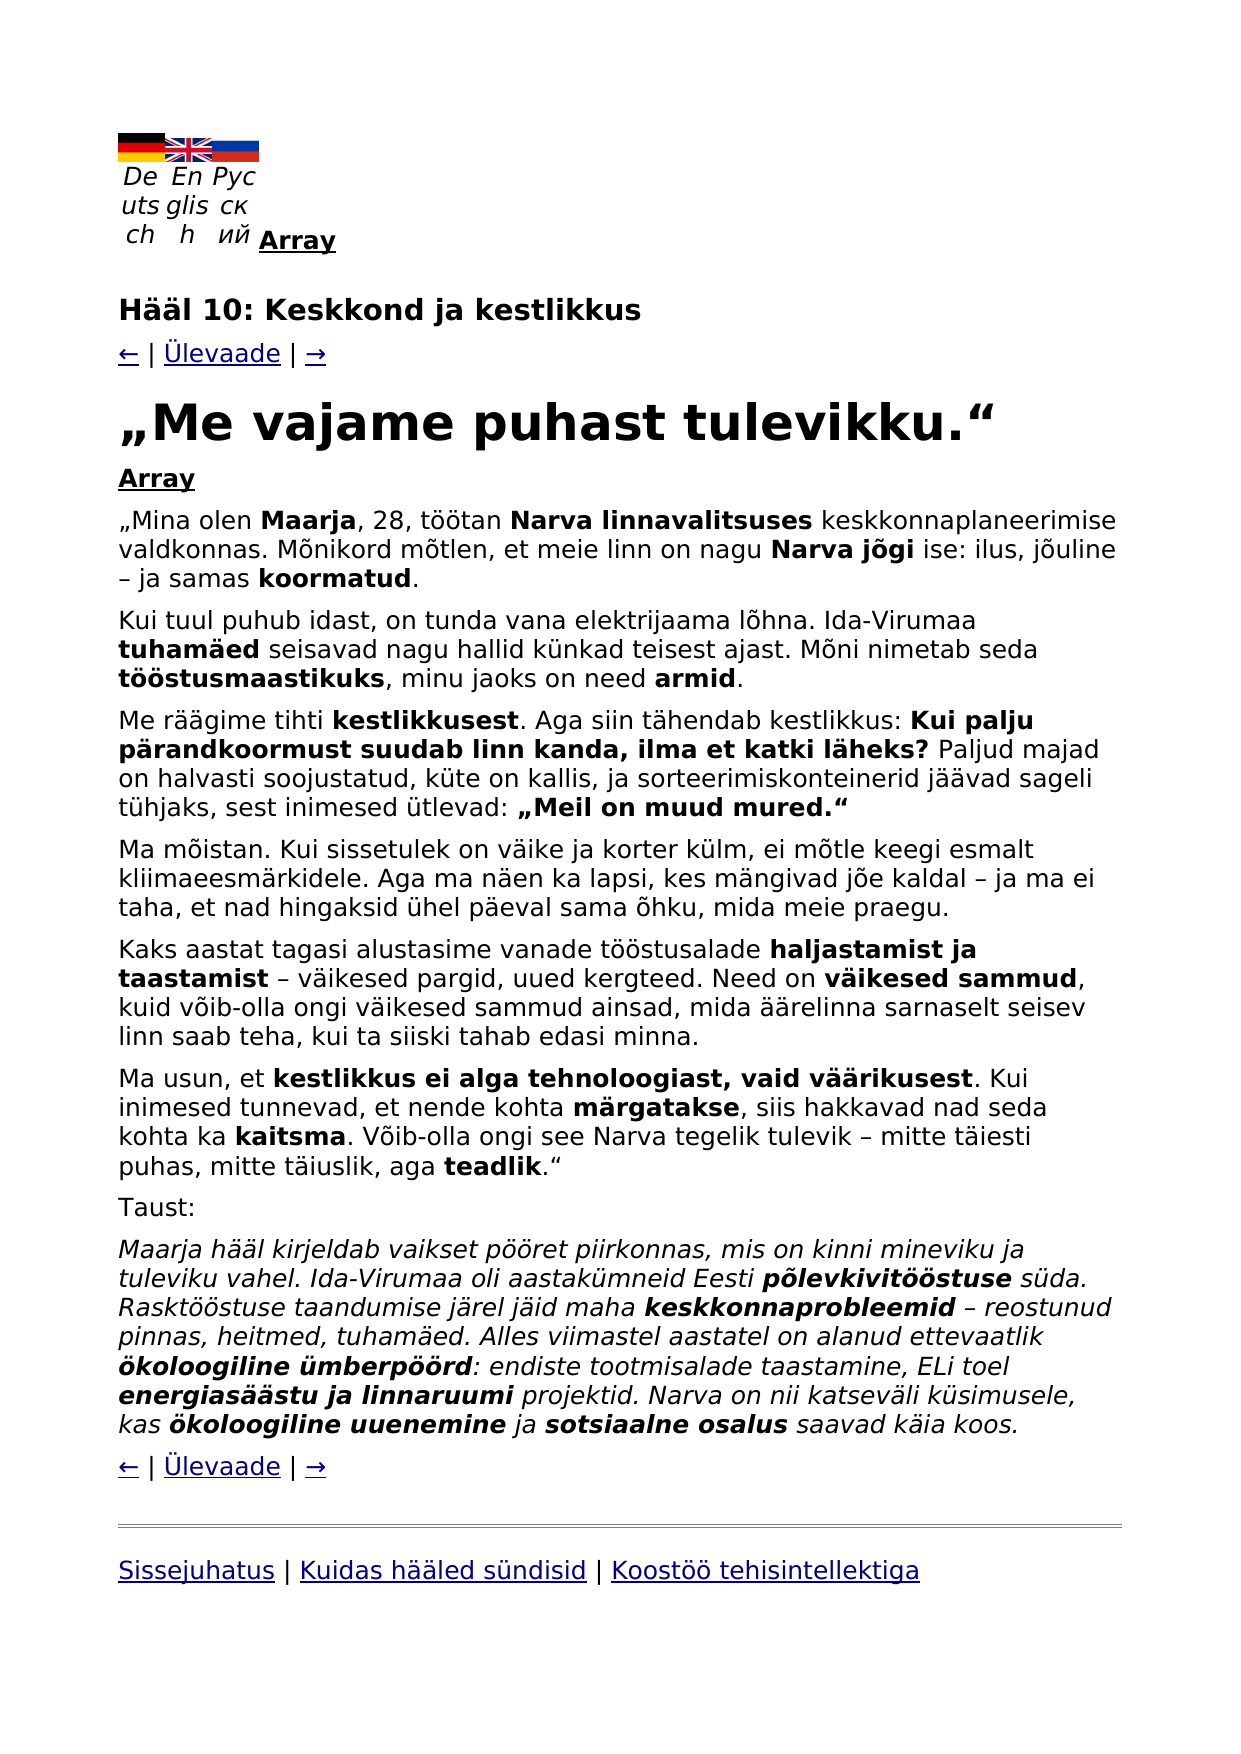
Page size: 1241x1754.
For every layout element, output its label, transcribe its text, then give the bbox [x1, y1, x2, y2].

text Ma mõistan. Kui sissetulek on väike ja korter külm, ei mõtle keegi esmalt kliimaeesmärkidele. Aga ma näen ka lapsi, kes mängivad jõe kaldal – ja ma ei taha, et nad hingaksid ühel päeval sama õhku, mida meie praegu. [118, 835, 1122, 922]
text ← | Ülevaade | → [118, 1452, 1122, 1510]
text Kaks aastat tagasi alustasime vanade tööstusalade haljastamist ja taastamist – väikesed pargid, uued kergteed. Need on väikesed sammud, kuid võib-olla ongi väikesed sammud ainsad, mida äärelinna sarnaselt seisev linn saab teha, kui ta siiski tahab edasi minna. [118, 935, 1122, 1052]
picture [118, 130, 259, 162]
text Taust: [118, 1193, 1122, 1222]
subtitle „Me vajame puhast tulevikku.“ [118, 393, 1122, 452]
text Deutsch [118, 162, 165, 249]
text Array [118, 118, 1122, 255]
text Ma usun, et kestlikkus ei alga tehnoloogiast, vaid väärikusest. Kui inimesed tunnevad, et nende kohta märgatakse, siis hakkavad nad seda kohta ka kaitsma. Võib-olla ongi see Narva tegelik tulevik – mitte täiesti puhas, mitte täiuslik, aga teadlik.“ [118, 1064, 1122, 1181]
text Array [118, 464, 1122, 493]
text English [165, 162, 212, 249]
subtitle Hääl 10: Keskkond ja kestlikkus [118, 293, 1122, 327]
text Kui tuul puhub idast, on tunda vana elektrijaama lõhna. Ida-Virumaa tuhamäed seisavad nagu hallid künkad teisest ajast. Mõni nimetab seda tööstusmaastikuks, minu jaoks on need armid. [118, 606, 1122, 693]
text „Mina olen Maarja, 28, töötan Narva linnavalitsuses keskkonnaplaneerimise valdkonnas. Mõnikord mõtlen, et meie linn on nagu Narva jõgi ise: ilus, jõuline – ja samas koormatud. [118, 506, 1122, 593]
text ← | Ülevaade | → [118, 339, 1122, 368]
text Русский [212, 162, 259, 249]
text Sissejuhatus | Kuidas hääled sündisid | Koostöö tehisintellektiga [118, 1556, 1122, 1586]
text Me räägime tihti kestlikkusest. Aga siin tähendab kestlikkus: Kui palju pärandkoormust suudab linn kanda, ilma et katki läheks? Paljud majad on halvasti soojustatud, küte on kallis, ja sorteerimiskonteinerid jäävad sageli tühjaks, sest inimesed ütlevad: „Meil on muud mured.“ [118, 706, 1122, 822]
text Maarja hääl kirjeldab vaikset pööret piirkonnas, mis on kinni mineviku ja tuleviku vahel. Ida-Virumaa oli aastakümneid Eesti põlevkivitööstuse süda. Rasktööstuse taandumise järel jäid maha keskkonnaprobleemid – reostunud pinnas, heitmed, tuhamäed. Alles viimastel aastatel on alanud ettevaatlik ökoloogiline ümberpöörd: endiste tootmisalade taastamine, ELi toel energiasäästu ja linnaruumi projektid. Narva on nii katseväli küsimusele, kas ökoloogiline uuenemine ja sotsiaalne osalus saavad käia koos. [118, 1235, 1122, 1439]
